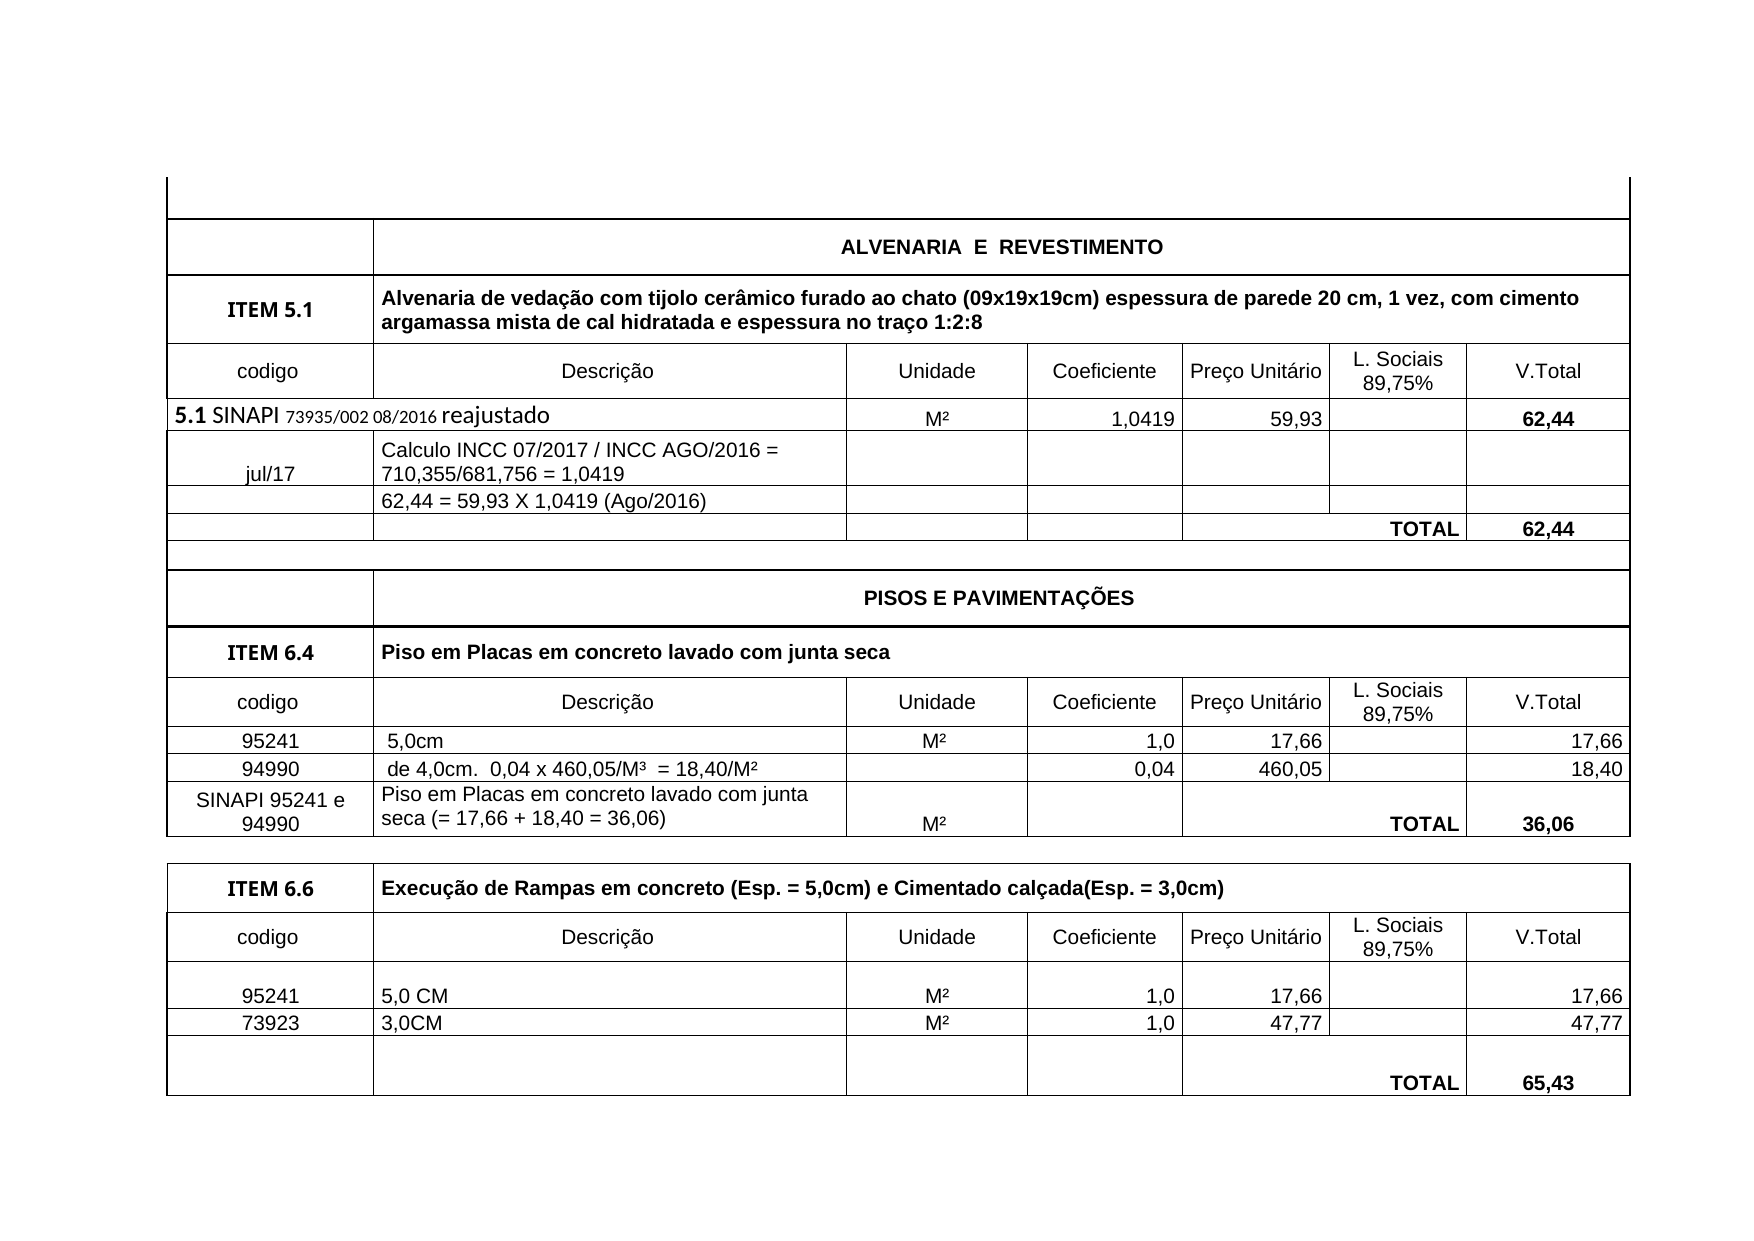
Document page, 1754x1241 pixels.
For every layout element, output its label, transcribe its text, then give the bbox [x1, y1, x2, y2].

table_cell 47,77 [1467, 1009, 1629, 1035]
table_cell [846, 837, 1027, 863]
table_cell Descrição [374, 678, 846, 726]
table_cell [1182, 177, 1329, 218]
table_cell [1330, 399, 1466, 430]
table_cell [847, 514, 1027, 540]
table_cell [168, 177, 374, 218]
table_cell [1467, 837, 1630, 863]
table_cell [1330, 541, 1467, 569]
table_cell 59,93 [1183, 399, 1329, 430]
table_cell SINAPI 95241 e 94990 [168, 782, 373, 836]
table_cell TOTAL [1183, 514, 1466, 540]
table_cell [374, 837, 846, 863]
table_cell [1330, 177, 1467, 218]
table_cell 1,0 [1028, 727, 1182, 753]
table_cell 62,44 = 59,93 X 1,0419 (Ago/2016) [374, 486, 846, 513]
table_cell [168, 220, 373, 245]
table_cell 62,44 [1467, 514, 1629, 540]
table_cell 94990 [168, 754, 373, 781]
table_cell [1330, 727, 1466, 753]
table_cell [168, 514, 373, 540]
table_cell [1330, 962, 1466, 1008]
table_cell Unidade [847, 678, 1027, 726]
table_cell [1028, 782, 1182, 836]
table_cell 1,0419 [1028, 399, 1182, 430]
table_cell 36,06 [1467, 782, 1629, 836]
table_cell 17,66 [1183, 962, 1329, 1008]
table_cell M² [847, 782, 1027, 836]
table_cell [1330, 431, 1466, 485]
table_cell [374, 177, 846, 218]
table_cell 5.1 SINAPI 73935/002 08/2016 reajustado [168, 399, 846, 430]
table_cell Piso em Placas em concreto lavado com junta seca [374, 628, 1629, 677]
table_cell de 4,0cm. 0,04 x 460,05/M³ = 18,40/M² [374, 754, 846, 781]
table_cell 17,66 [1467, 727, 1629, 753]
table_cell [168, 571, 373, 597]
table_cell 3,0CM [374, 1009, 846, 1035]
table_cell Preço Unitário [1183, 913, 1329, 961]
table_cell Coeficiente [1028, 344, 1182, 398]
table_cell L. Sociais 89,75% [1330, 344, 1466, 398]
table_cell ITEM 6.4 [168, 628, 373, 677]
table_cell V.Total [1467, 678, 1629, 726]
table_cell [1182, 837, 1329, 863]
table_cell 65,43 [1467, 1036, 1629, 1094]
table_cell [374, 514, 846, 540]
table_cell 17,66 [1183, 727, 1329, 753]
table_cell 62,44 [1467, 399, 1629, 430]
table_cell codigo [168, 678, 373, 726]
table_cell [168, 245, 373, 274]
table_cell [1027, 177, 1182, 218]
table_cell M² [847, 962, 1027, 1008]
table_cell 95241 [168, 727, 373, 753]
table_cell V.Total [1467, 344, 1629, 398]
table_cell M² [847, 1009, 1027, 1035]
table_cell V.Total [1467, 913, 1629, 961]
table_cell 460,05 [1183, 754, 1329, 781]
table_cell L. Sociais 89,75% [1330, 678, 1466, 726]
table_cell [168, 597, 373, 625]
table_cell 1,0 [1028, 962, 1182, 1008]
table_cell [374, 541, 846, 569]
table_cell [1467, 431, 1629, 485]
table_cell Unidade [847, 913, 1027, 961]
table_cell 5,0 CM [374, 962, 846, 1008]
table_cell PISOS E PAVIMENTAÇÕES [374, 571, 1629, 625]
table_cell Coeficiente [1028, 913, 1182, 961]
table_cell Descrição [374, 344, 846, 398]
table_cell L. Sociais 89,75% [1330, 913, 1466, 961]
table_cell codigo [168, 913, 373, 961]
table_cell jul/17 [168, 431, 373, 485]
table_cell [1027, 837, 1182, 863]
table_cell [374, 1036, 846, 1094]
table_cell [1467, 541, 1629, 569]
table_cell [1183, 431, 1329, 485]
table_cell Piso em Placas em concreto lavado com junta seca (= 17,66 + 18,40 = 36,06) [374, 782, 846, 836]
table_cell 47,77 [1183, 1009, 1329, 1035]
table_cell [847, 431, 1027, 485]
table_cell [1028, 486, 1182, 513]
table_cell [847, 754, 1027, 781]
table_cell Alvenaria de vedação com tijolo cerâmico furado ao chato (09x19x19cm) espessura de parede 20 cm, 1 vez, com cimento argamassa mista de cal hidratada e espessura no traço 1:2:8 [374, 276, 1629, 343]
table_cell [846, 541, 1027, 569]
table_cell [168, 1036, 373, 1094]
table_cell [1183, 486, 1329, 513]
table_cell [1182, 541, 1329, 569]
table_cell [168, 486, 373, 513]
table_cell [1028, 514, 1182, 540]
table_cell M² [847, 399, 1027, 430]
table_cell [1330, 754, 1466, 781]
table_cell 17,66 [1467, 962, 1629, 1008]
table_cell Coeficiente [1028, 678, 1182, 726]
table_cell codigo [168, 344, 373, 398]
table_cell [1467, 177, 1629, 218]
table_cell M² [847, 727, 1027, 753]
table_cell 1,0 [1028, 1009, 1182, 1035]
table_cell 73923 [168, 1009, 373, 1035]
table_cell ALVENARIA E REVESTIMENTO [374, 220, 1629, 274]
table_cell [1330, 486, 1466, 513]
table_cell Execução de Rampas em concreto (Esp. = 5,0cm) e Cimentado calçada(Esp. = 3,0cm) [374, 864, 1629, 912]
table_cell 0,04 [1028, 754, 1182, 781]
table_cell [847, 486, 1027, 513]
table_cell 5,0cm [374, 727, 846, 753]
table_cell [846, 177, 1027, 218]
table_cell [1028, 431, 1182, 485]
table_cell Calculo INCC 07/2017 / INCC AGO/2016 = 710,355/681,756 = 1,0419 [374, 431, 846, 485]
table_cell [1027, 541, 1182, 569]
table_cell TOTAL [1183, 782, 1466, 836]
table_cell ITEM 5.1 [168, 276, 373, 343]
table_cell [847, 1036, 1027, 1094]
table_cell TOTAL [1183, 1036, 1466, 1094]
table_cell Unidade [847, 344, 1027, 398]
table_cell Preço Unitário [1183, 344, 1329, 398]
table_cell [168, 541, 374, 569]
table_cell [1028, 1036, 1182, 1094]
table_cell [1467, 486, 1629, 513]
table_cell 95241 [168, 962, 373, 1008]
table_cell Preço Unitário [1183, 678, 1329, 726]
table_cell [1330, 837, 1467, 863]
table_cell [1330, 1009, 1466, 1035]
table_cell ITEM 6.6 [168, 864, 373, 912]
table_cell Descrição [374, 913, 846, 961]
table_cell [167, 837, 374, 863]
table_cell 18,40 [1467, 754, 1629, 781]
